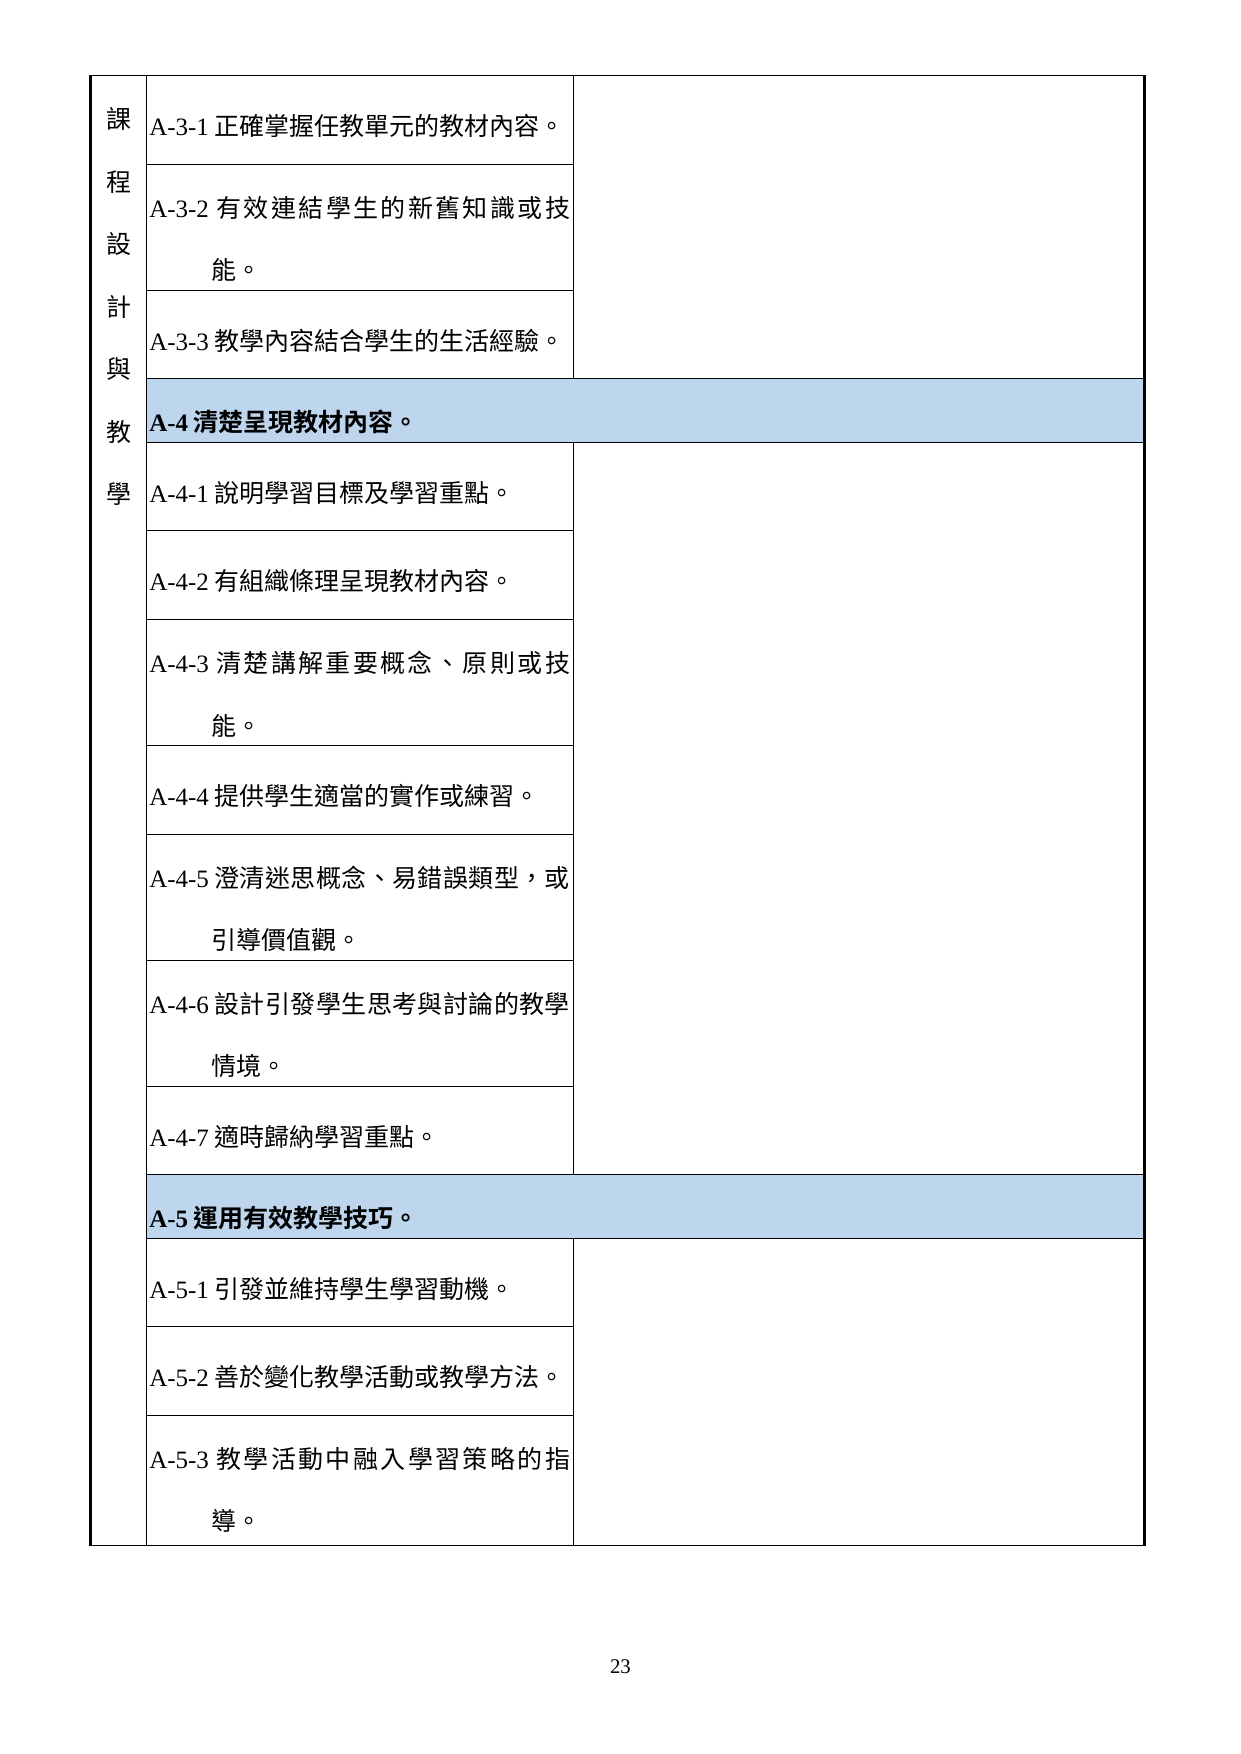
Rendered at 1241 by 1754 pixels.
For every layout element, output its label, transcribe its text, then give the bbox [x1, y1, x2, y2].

table_cell 課 程 設 計 與 教 學 [92, 76, 146, 1544]
table_cell [1146, 745, 1150, 833]
table_cell [1146, 834, 1150, 959]
table_cell A-3-3教學內容結合學生的生活經驗。 [147, 291, 573, 378]
table_cell [1146, 164, 1150, 290]
table_cell A-4-7適時歸納學習重點。 [147, 1087, 573, 1174]
table_cell [574, 443, 1143, 1174]
table_cell [1146, 1238, 1150, 1326]
table_cell [1146, 1086, 1150, 1174]
table_cell [1146, 1174, 1150, 1238]
table_cell A-4-4提供學生適當的實作或練習。 [147, 746, 573, 833]
table_cell A-4-5澄清迷思概念、易錯誤類型，或引導價值觀。 [147, 835, 573, 959]
table_cell A-4清楚呈現教材內容。 [147, 379, 1143, 442]
table_cell A-5-2善於變化教學活動或教學方法。 [147, 1327, 573, 1415]
table_cell [1146, 1415, 1150, 1544]
table_cell [574, 76, 1143, 378]
table_cell [1146, 530, 1150, 619]
table_cell [1146, 1326, 1150, 1415]
table_cell [1146, 290, 1150, 378]
table_cell [1146, 75, 1150, 164]
table_cell A-4-1說明學習目標及學習重點。 [147, 443, 573, 530]
table_cell [1146, 619, 1150, 745]
table_cell [574, 1239, 1143, 1544]
table_cell [1146, 378, 1150, 442]
table_cell A-4-3清楚講解重要概念、原則或技能。 [147, 620, 573, 745]
table_cell A-4-2有組織條理呈現教材內容。 [147, 531, 573, 619]
table_cell A-3-1正確掌握任教單元的教材內容。 [147, 76, 573, 164]
table_cell [1146, 442, 1150, 530]
table_cell A-4-6設計引發學生思考與討論的教學情境。 [147, 961, 573, 1086]
table_cell A-5-1引發並維持學生學習動機。 [147, 1239, 573, 1326]
table_cell [1146, 960, 1150, 1086]
table_cell A-5運用有效教學技巧。 [147, 1175, 1143, 1238]
table_cell A-3-2有效連結學生的新舊知識或技能。 [147, 165, 573, 290]
table_cell A-5-3教學活動中融入學習策略的指導。 [147, 1416, 573, 1544]
